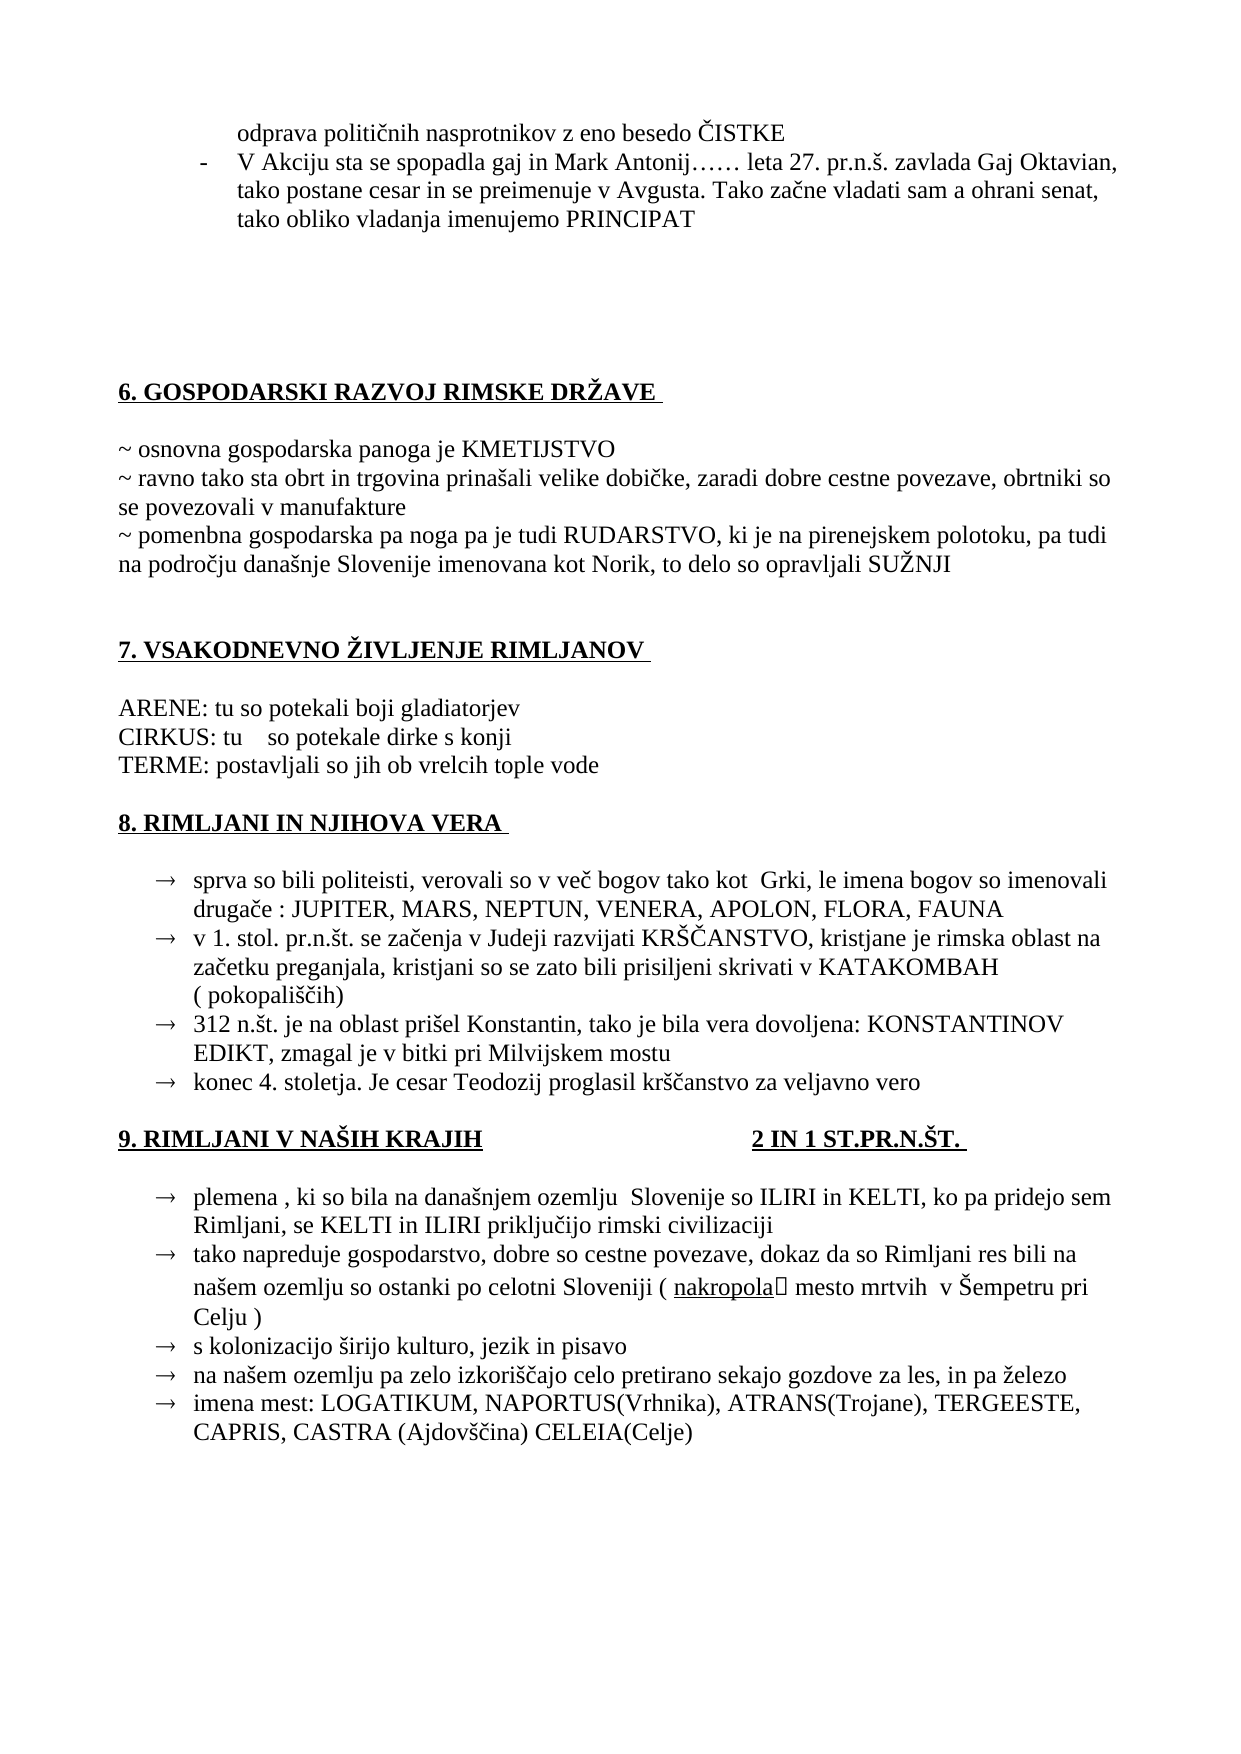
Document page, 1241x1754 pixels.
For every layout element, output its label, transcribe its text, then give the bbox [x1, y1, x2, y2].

list tako napreduje gospodarstvo, dobre so cestne povezave, dokaz da so Rimljani res bili na našem ozemlju so ostanki po celotni Sloveniji ( nakropola mesto mrtvih v Šempetru pri Celju ) [156, 1239, 1122, 1331]
text ~ ravno tako sta obrt in trgovina prinašali velike dobičke, zaradi dobre cestne povezave, obrtniki so se povezovali v manufakture [118, 463, 1122, 521]
list sprva so bili politeisti, verovali so v več bogov tako kot Grki, le imena bogov so imenovali drugače : JUPITER, MARS, NEPTUN, VENERA, APOLON, FLORA, FAUNA [156, 866, 1122, 923]
text ~ pomenbna gospodarska pa noga pa je tudi RUDARSTVO, ki je na pirenejskem polotoku, pa tudi na področju današnje Slovenije imenovana kot Norik, to delo so opravljali SUŽNJI [118, 521, 1122, 578]
list konec 4. stoletja. Je cesar Teodozij proglasil krščanstvo za veljavno vero [156, 1067, 1122, 1096]
text 7. VSAKODNEVNO ŽIVLJENJE RIMLJANOV [118, 636, 1122, 664]
list V Akciju sta se spopadla gaj in Mark Antonij…… leta 27. pr.n.š. zavlada Gaj Oktavian, tako postane cesar in se preimenuje v Avgusta. Tako začne vladati sam a ohrani senat, tako obliko vladanja imenujemo PRINCIPAT [199, 147, 1122, 233]
text 9. RIMLJANI V NAŠIH KRAJIH 2 IN 1 ST.PR.N.ŠT. [118, 1124, 1122, 1153]
list v 1. stol. pr.n.št. se začenja v Judeji razvijati KRŠČANSTVO, kristjane je rimska oblast na začetku preganjala, kristjani so se zato bili prisiljeni skrivati v KATAKOMBAH ( pokopališčih) [156, 923, 1122, 1009]
list imena mest: LOGATIKUM, NAPORTUS(Vrhnika), ATRANS(Trojane), TERGEESTE, CAPRIS, CASTRA (Ajdovščina) CELEIA(Celje) [156, 1388, 1122, 1446]
text TERME: postavljali so jih ob vrelcih tople vode [118, 751, 1122, 779]
list plemena , ki so bila na današnjem ozemlju Slovenije so ILIRI in KELTI, ko pa pridejo sem Rimljani, se KELTI in ILIRI priključijo rimski civilizaciji [156, 1182, 1122, 1239]
text 8. RIMLJANI IN NJIHOVA VERA [118, 808, 1122, 837]
text ~ osnovna gospodarska panoga je KMETIJSTVO [118, 434, 1122, 463]
list odprava političnih nasprotnikov z eno besedo ČISTKE [199, 118, 1122, 147]
list 312 n.št. je na oblast prišel Konstantin, tako je bila vera dovoljena: KONSTANTINOV EDIKT, zmagal je v bitki pri Milvijskem mostu [156, 1009, 1122, 1067]
list s kolonizacijo širijo kulturo, jezik in pisavo [156, 1331, 1122, 1360]
text 6. GOSPODARSKI RAZVOJ RIMSKE DRŽAVE [118, 377, 1122, 406]
text ARENE: tu so potekali boji gladiatorjev [118, 693, 1122, 722]
text CIRKUS: tu so potekale dirke s konji [118, 722, 1122, 751]
list na našem ozemlju pa zelo izkoriščajo celo pretirano sekajo gozdove za les, in pa železo [156, 1360, 1122, 1388]
